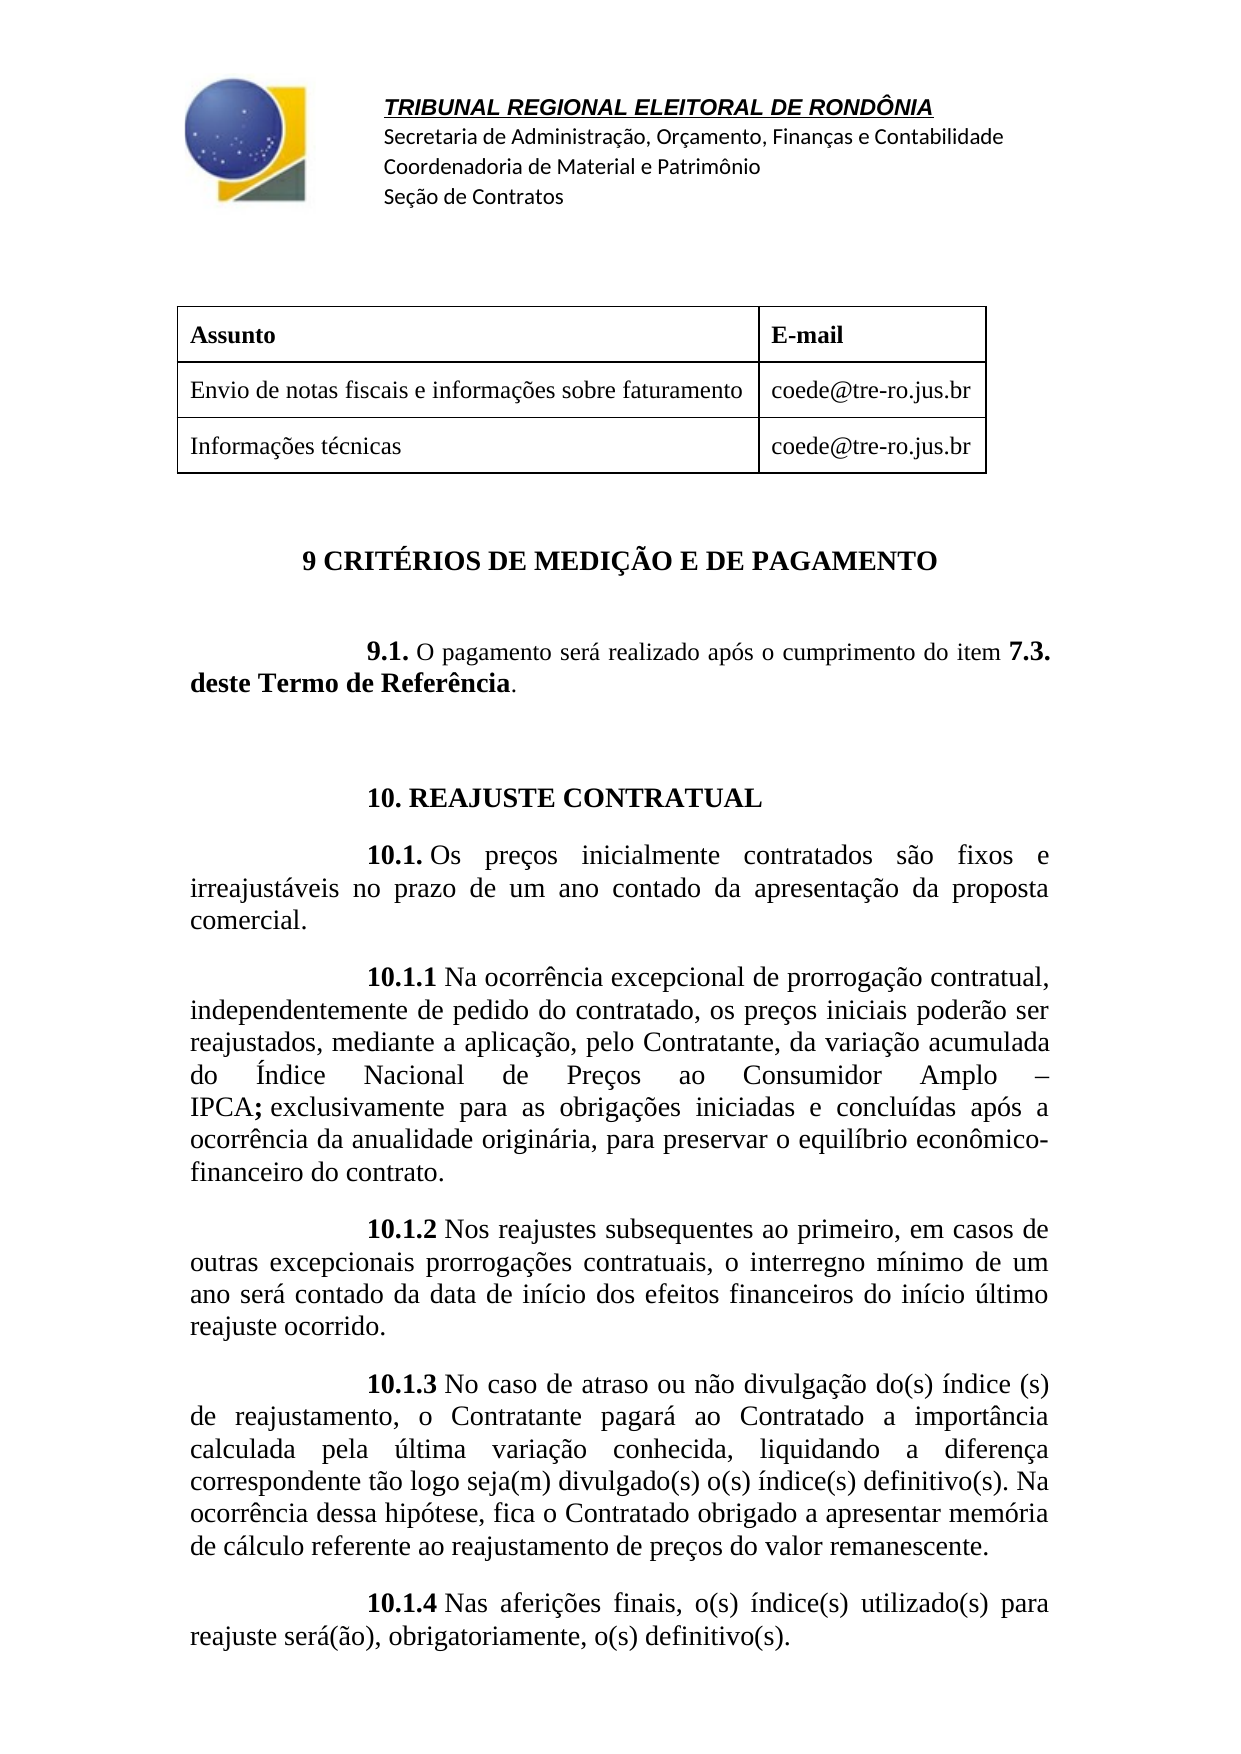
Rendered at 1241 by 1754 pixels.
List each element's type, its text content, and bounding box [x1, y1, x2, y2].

table_cell coede@tre-ro.jus.br [760, 418, 985, 472]
table_cell Envio de notas fiscais e informações sobre faturamento [178, 363, 758, 417]
text 10.1. Os preços inicialmente contratados são fixos e irreajustáveis no prazo de um ano contado da apresentação da proposta comercial. [190, 838, 1051, 936]
text 10.1.3 No caso de atraso ou não divulgação do(s) índice (s) de reajustamento, o Contratante pagará ao Contratado a importância calculada pela última variação conhecida, liquidando a diferença correspondente tão logo seja(m) divulgado(s) o(s) índice(s) definitivo(s). Na ocorrência dessa hipótese, fica o Contratado obrigado a apresentar memória de cálculo referente ao reajustamento de preços do valor remanescente. [190, 1367, 1051, 1561]
table_cell coede@tre-ro.jus.br [760, 363, 985, 417]
table_header E-mail [760, 307, 985, 361]
text 10.1.1 Na ocorrência excepcional de prorrogação contratual, independentemente de pedido do contratado, os preços iniciais poderão ser reajustados, mediante a aplicação, pelo Contratante, da variação acumulada do Índice Nacional de Preços ao Consumidor Amplo – IPCA; exclusivamente para as obrigações iniciadas e concluídas após a ocorrência da anualidade originária, para preservar o equilíbrio econômico-financeiro do contrato. [190, 961, 1051, 1187]
text 10.1.2 Nos reajustes subsequentes ao primeiro, em casos de outras excepcionais prorrogações contratuais, o interregno mínimo de um ano será contado da data de início dos efeitos financeiros do início último reajuste ocorrido. [190, 1212, 1051, 1342]
table_header Assunto [178, 307, 758, 361]
table_cell Informações técnicas [178, 418, 758, 472]
text 10.1.4 Nas aferições finais, o(s) índice(s) utilizado(s) para reajuste será(ão), obrigatoriamente, o(s) definitivo(s). [190, 1586, 1051, 1651]
text 10. REAJUSTE CONTRATUAL [190, 781, 1051, 813]
text 9.1. O pagamento será realizado após o cumprimento do item 7.3. deste Termo de Referência. [190, 634, 1051, 698]
text 9 CRITÉRIOS DE MEDIÇÃO E DE PAGAMENTO [190, 544, 1051, 609]
